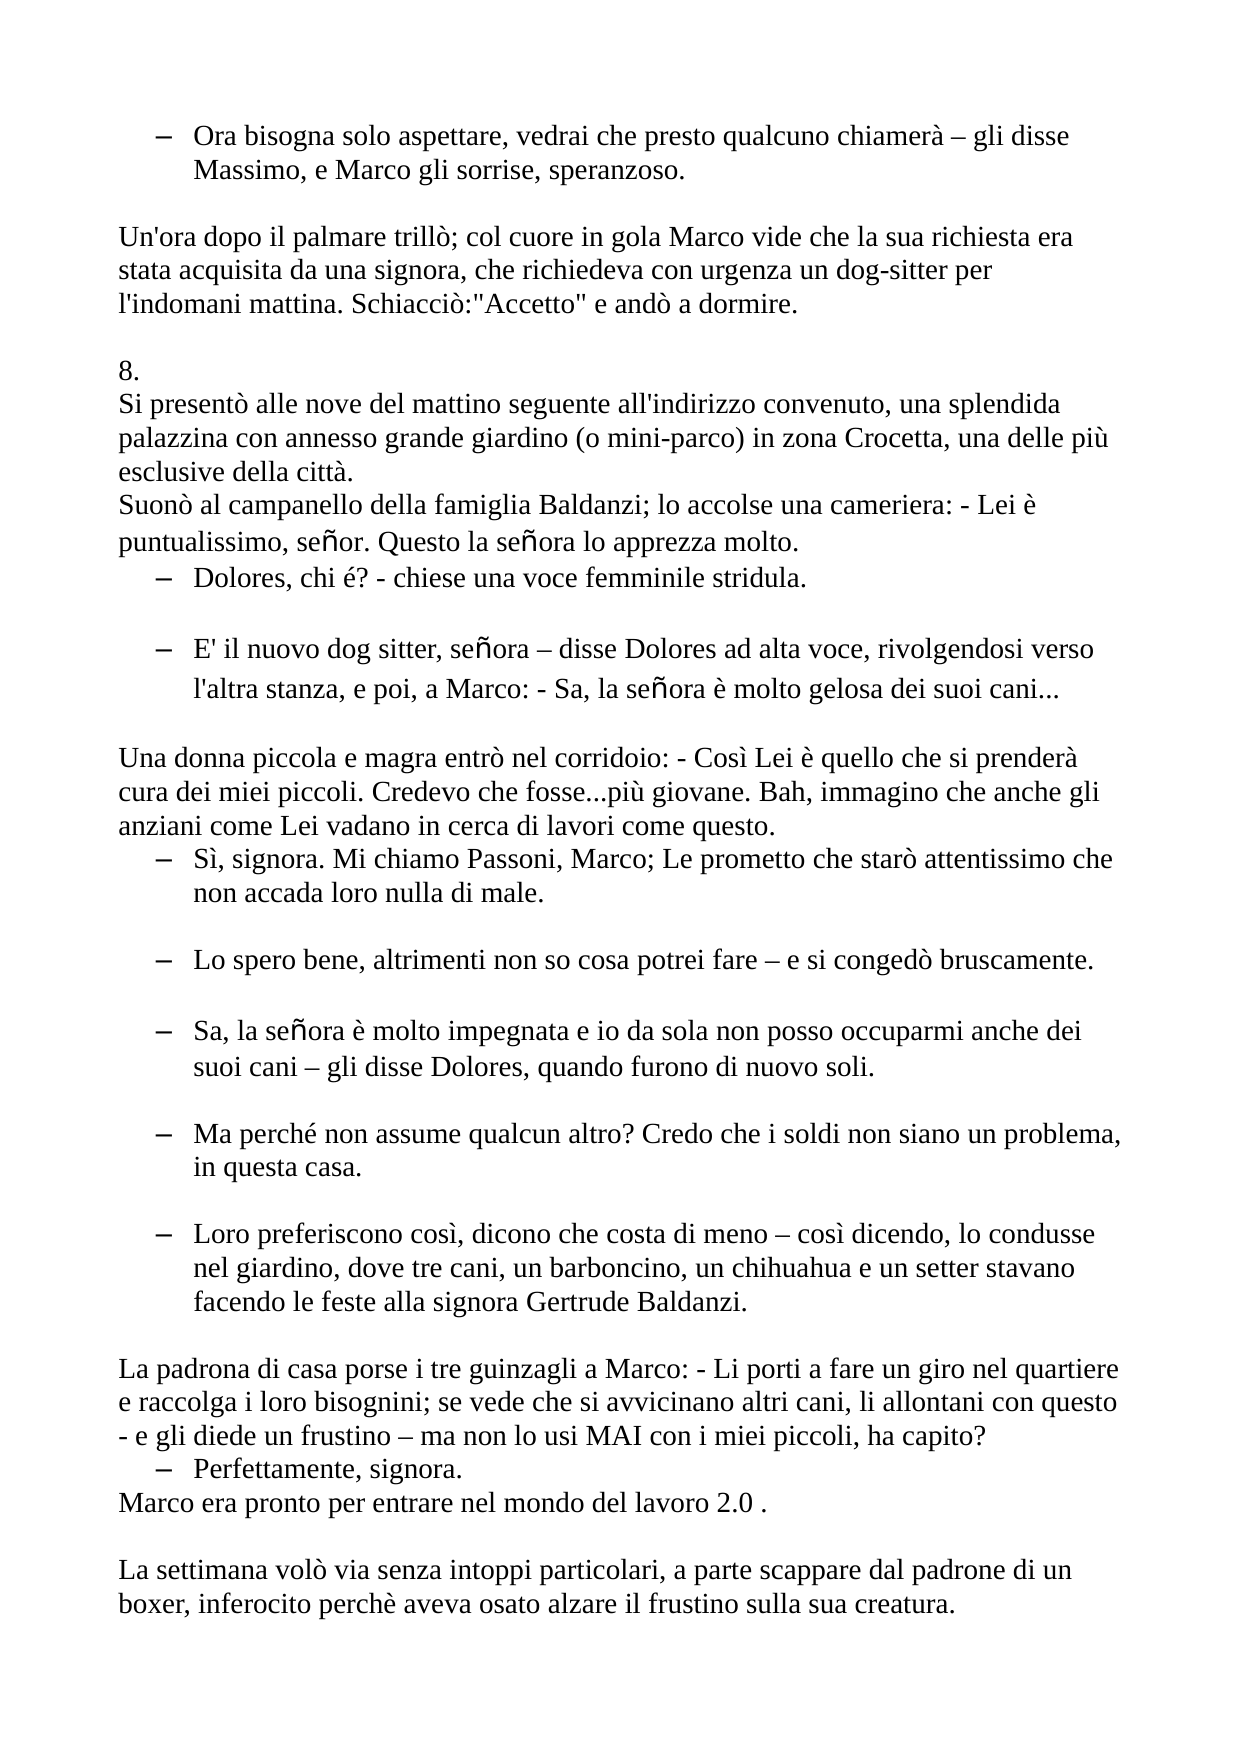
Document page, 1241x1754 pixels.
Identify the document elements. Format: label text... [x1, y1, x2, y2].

text Suonò al campanello della famiglia Baldanzi; lo accolse una cameriera: - Lei è puntualissimo, señor. Questo la señora lo apprezza molto. [118, 487, 1122, 560]
text Si presentò alle nove del mattino seguente all'indirizzo convenuto, una splendida palazzina con annesso grande giardino (o mini-parco) in zona Crocetta, una delle più esclusive della città. [118, 387, 1122, 487]
list Ma perché non assume qualcun altro? Credo che i soldi non siano un problema, in questa casa. [156, 1116, 1122, 1183]
list Ora bisogna solo aspettare, vedrai che presto qualcuno chiamerà – gli disse Massimo, e Marco gli sorrise, speranzoso. [156, 118, 1122, 185]
list Sì, signora. Mi chiamo Passoni, Marco; Le prometto che starò attentissimo che non accada loro nulla di male. [156, 841, 1122, 908]
text 8. [118, 353, 1122, 387]
list Dolores, chi é? - chiese una voce femminile stridula. [156, 560, 1122, 594]
list E' il nuovo dog sitter, señora – disse Dolores ad alta voce, rivolgendosi verso l'altra stanza, e poi, a Marco: - Sa, la señora è molto gelosa dei suoi cani... [156, 628, 1122, 707]
list Perfettamente, signora. [156, 1451, 1122, 1485]
text Un'ora dopo il palmare trillò; col cuore in gola Marco vide che la sua richiesta era stata acquisita da una signora, che richiedeva con urgenza un dog-sitter per l'indomani mattina. Schiacciò:"Accetto" e andò a dormire. [118, 219, 1122, 319]
text La padrona di casa porse i tre guinzagli a Marco: - Li porti a fare un giro nel quartiere e raccolga i loro bisognini; se vede che si avvicinano altri cani, li allontani con questo - e gli diede un frustino – ma non lo usi MAI con i miei piccoli, ha capito? [118, 1351, 1122, 1451]
text Una donna piccola e magra entrò nel corridoio: - Così Lei è quello che si prenderà cura dei miei piccoli. Credevo che fosse...più giovane. Bah, immagino che anche gli anziani come Lei vadano in cerca di lavori come questo. [118, 741, 1122, 841]
text Marco era pronto per entrare nel mondo del lavoro 2.0 . [118, 1485, 1122, 1519]
text La settimana volò via senza intoppi particolari, a parte scappare dal padrone di un boxer, inferocito perchè aveva osato alzare il frustino sulla sua creatura. [118, 1552, 1122, 1619]
list Loro preferiscono così, dicono che costa di meno – così dicendo, lo condusse nel giardino, dove tre cani, un barboncino, un chihuahua e un setter stavano facendo le feste alla signora Gertrude Baldanzi. [156, 1217, 1122, 1317]
list Sa, la señora è molto impegnata e io da sola non posso occuparmi anche dei suoi cani – gli disse Dolores, quando furono di nuovo soli. [156, 1009, 1122, 1082]
list Lo spero bene, altrimenti non so cosa potrei fare – e si congedò bruscamente. [156, 942, 1122, 976]
